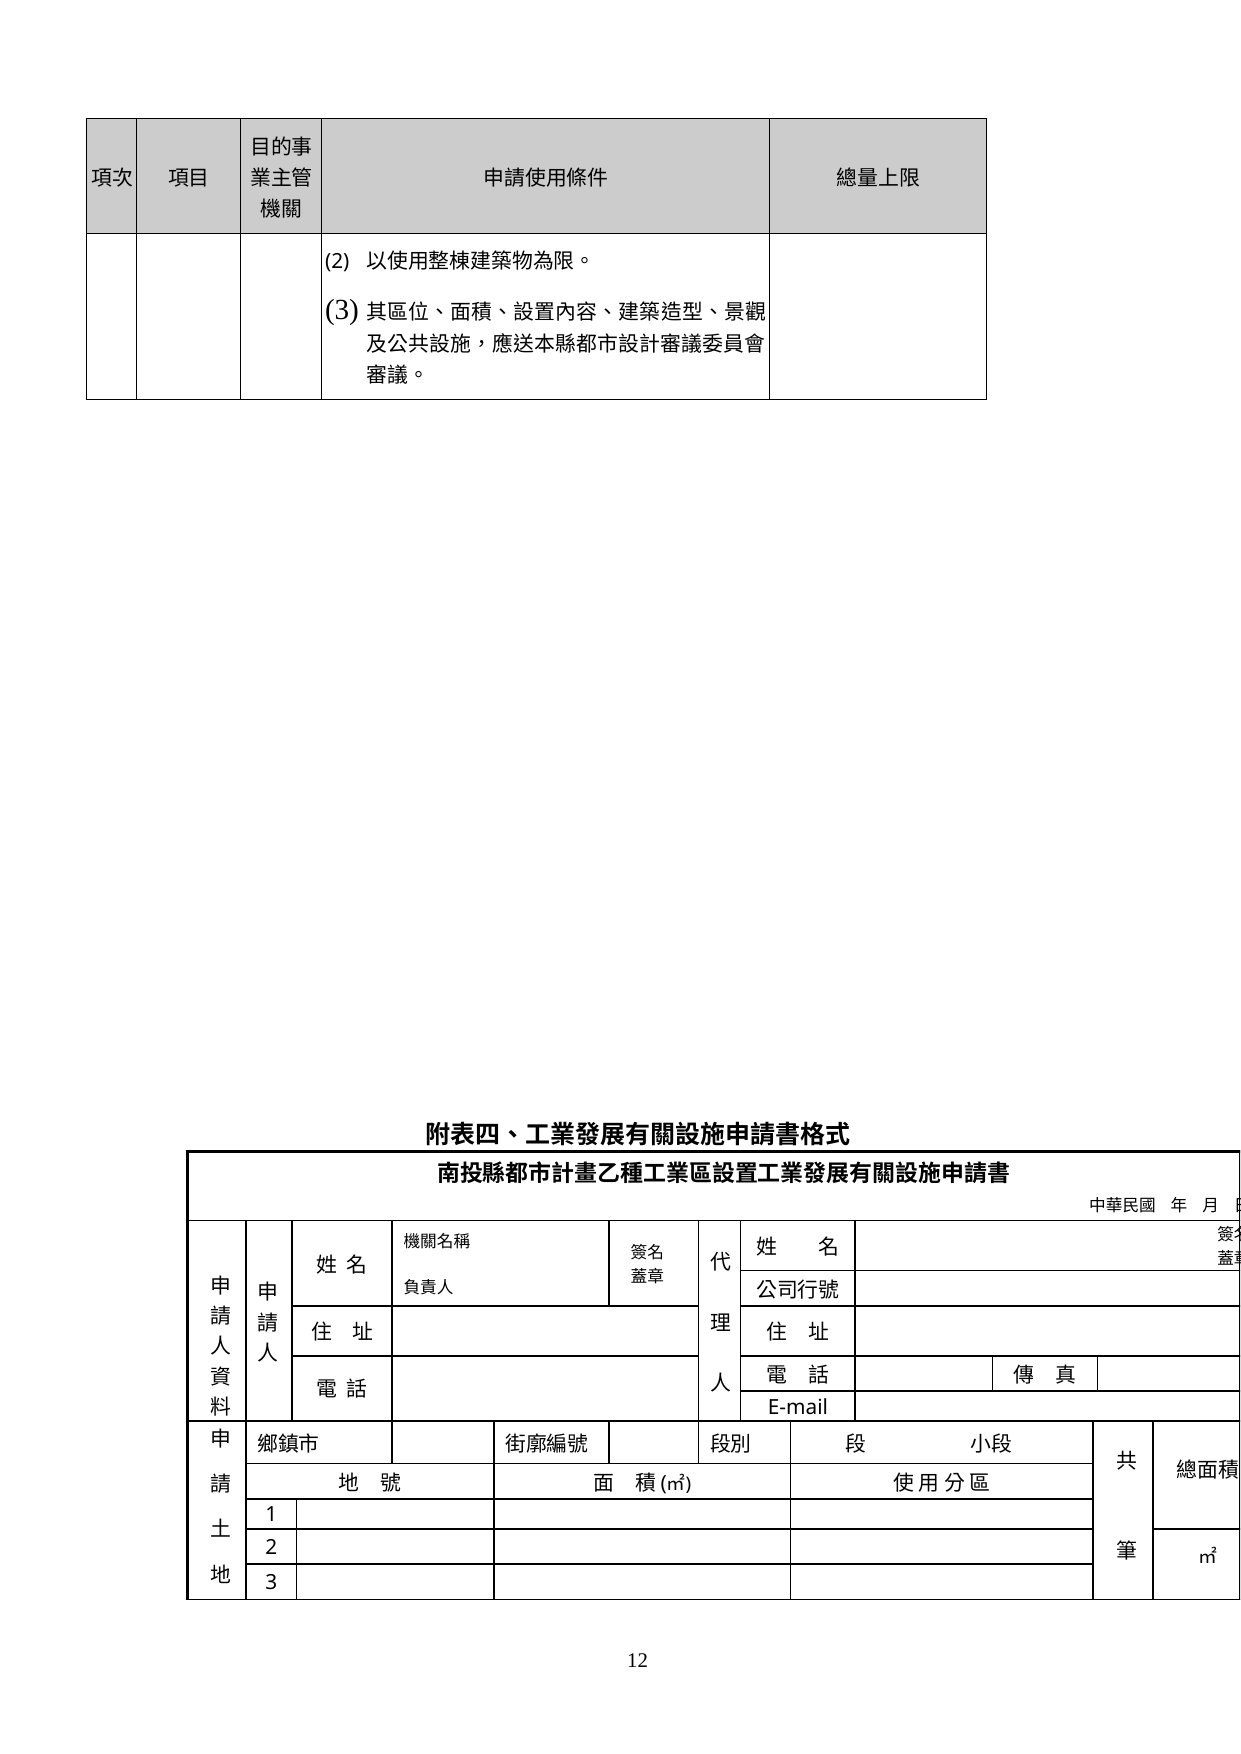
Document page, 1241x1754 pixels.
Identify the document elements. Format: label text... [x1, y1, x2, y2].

table_cell [495, 1565, 790, 1599]
table_cell 申請人 [247, 1221, 291, 1420]
table_cell 代 理 人 [699, 1221, 740, 1420]
table_cell [1098, 1357, 1239, 1390]
table_cell [297, 1530, 493, 1563]
table_cell 街廓編號 [495, 1422, 608, 1462]
table_header 項目 [137, 119, 240, 233]
table_header 總量上限 [770, 119, 986, 233]
table_cell 地 號 [247, 1464, 493, 1498]
table_header 項次 [87, 119, 136, 233]
table_cell 姓 名 [741, 1221, 854, 1269]
table_cell 段 小段 [791, 1422, 1092, 1462]
table_cell [791, 1530, 1092, 1563]
table_cell [495, 1500, 790, 1528]
table_cell 共 筆 [1094, 1422, 1152, 1599]
table_cell 使 用 分 區 [791, 1464, 1092, 1498]
table_cell 住 址 [293, 1307, 391, 1355]
table_cell 1 [247, 1500, 296, 1528]
table_cell [495, 1530, 790, 1563]
table_cell 設置地點應鄰接十二公尺以上之計畫道路或現有巷道；其以私設通路連接建築線者，該道路及私設通路寬度應比照前開規定辦理，且私設通路所含面積不得計入法定空地面積。 以使用整棟建築物為限。 其區位、面積、設置內容、建築造型、景觀及公共設施，應送本縣都市設計審議委員會審議。 [322, 234, 769, 398]
table_cell 面 積 (㎡) [495, 1464, 790, 1498]
table_cell [770, 234, 986, 398]
table_cell 電 話 [293, 1357, 391, 1420]
table_cell [791, 1500, 1092, 1528]
table_cell [87, 234, 136, 398]
table_cell ㎡ [1154, 1530, 1239, 1599]
table_cell [297, 1500, 493, 1528]
table_cell 段別 [699, 1422, 790, 1462]
table_cell [856, 1357, 992, 1390]
table_header 目的事業主管機關 [241, 119, 321, 233]
table_cell [856, 1392, 1239, 1420]
table_cell 2 [247, 1530, 296, 1563]
table_cell [297, 1565, 493, 1599]
table_cell 公司行號 [741, 1271, 854, 1305]
table_cell 簽名 蓋章 [610, 1221, 698, 1305]
table_cell 3 [247, 1565, 296, 1599]
table_cell 簽名 蓋章 [856, 1221, 1239, 1269]
text 附表四、工業發展有關設施申請書格式 [187, 1118, 1087, 1149]
table_cell [393, 1422, 493, 1462]
table_cell 機關名稱 負責人 [393, 1221, 608, 1305]
table_header 申請使用條件 [322, 119, 769, 233]
table_cell [856, 1307, 1239, 1355]
table_cell [610, 1422, 698, 1462]
table_header 南投縣都市計畫乙種工業區設置工業發展有關設施申請書 中華民國 年 月 日 [189, 1153, 1239, 1220]
table_cell [137, 234, 240, 398]
table_cell [791, 1565, 1092, 1599]
table_cell [393, 1357, 698, 1420]
table_cell 傳 真 [993, 1357, 1097, 1390]
table_cell E-mail [741, 1392, 854, 1420]
table_cell 總面積 [1154, 1422, 1239, 1528]
table_cell 鄉鎮市 [247, 1422, 391, 1462]
table_cell 住 址 [741, 1307, 854, 1355]
table_cell 申請土地 [189, 1422, 245, 1599]
table_cell [393, 1307, 698, 1355]
table_cell 姓 名 [293, 1221, 391, 1305]
table_cell 電 話 [741, 1357, 854, 1390]
table_cell [241, 234, 321, 398]
table_cell 申請人資料 [189, 1221, 245, 1420]
table_cell [856, 1271, 1239, 1305]
